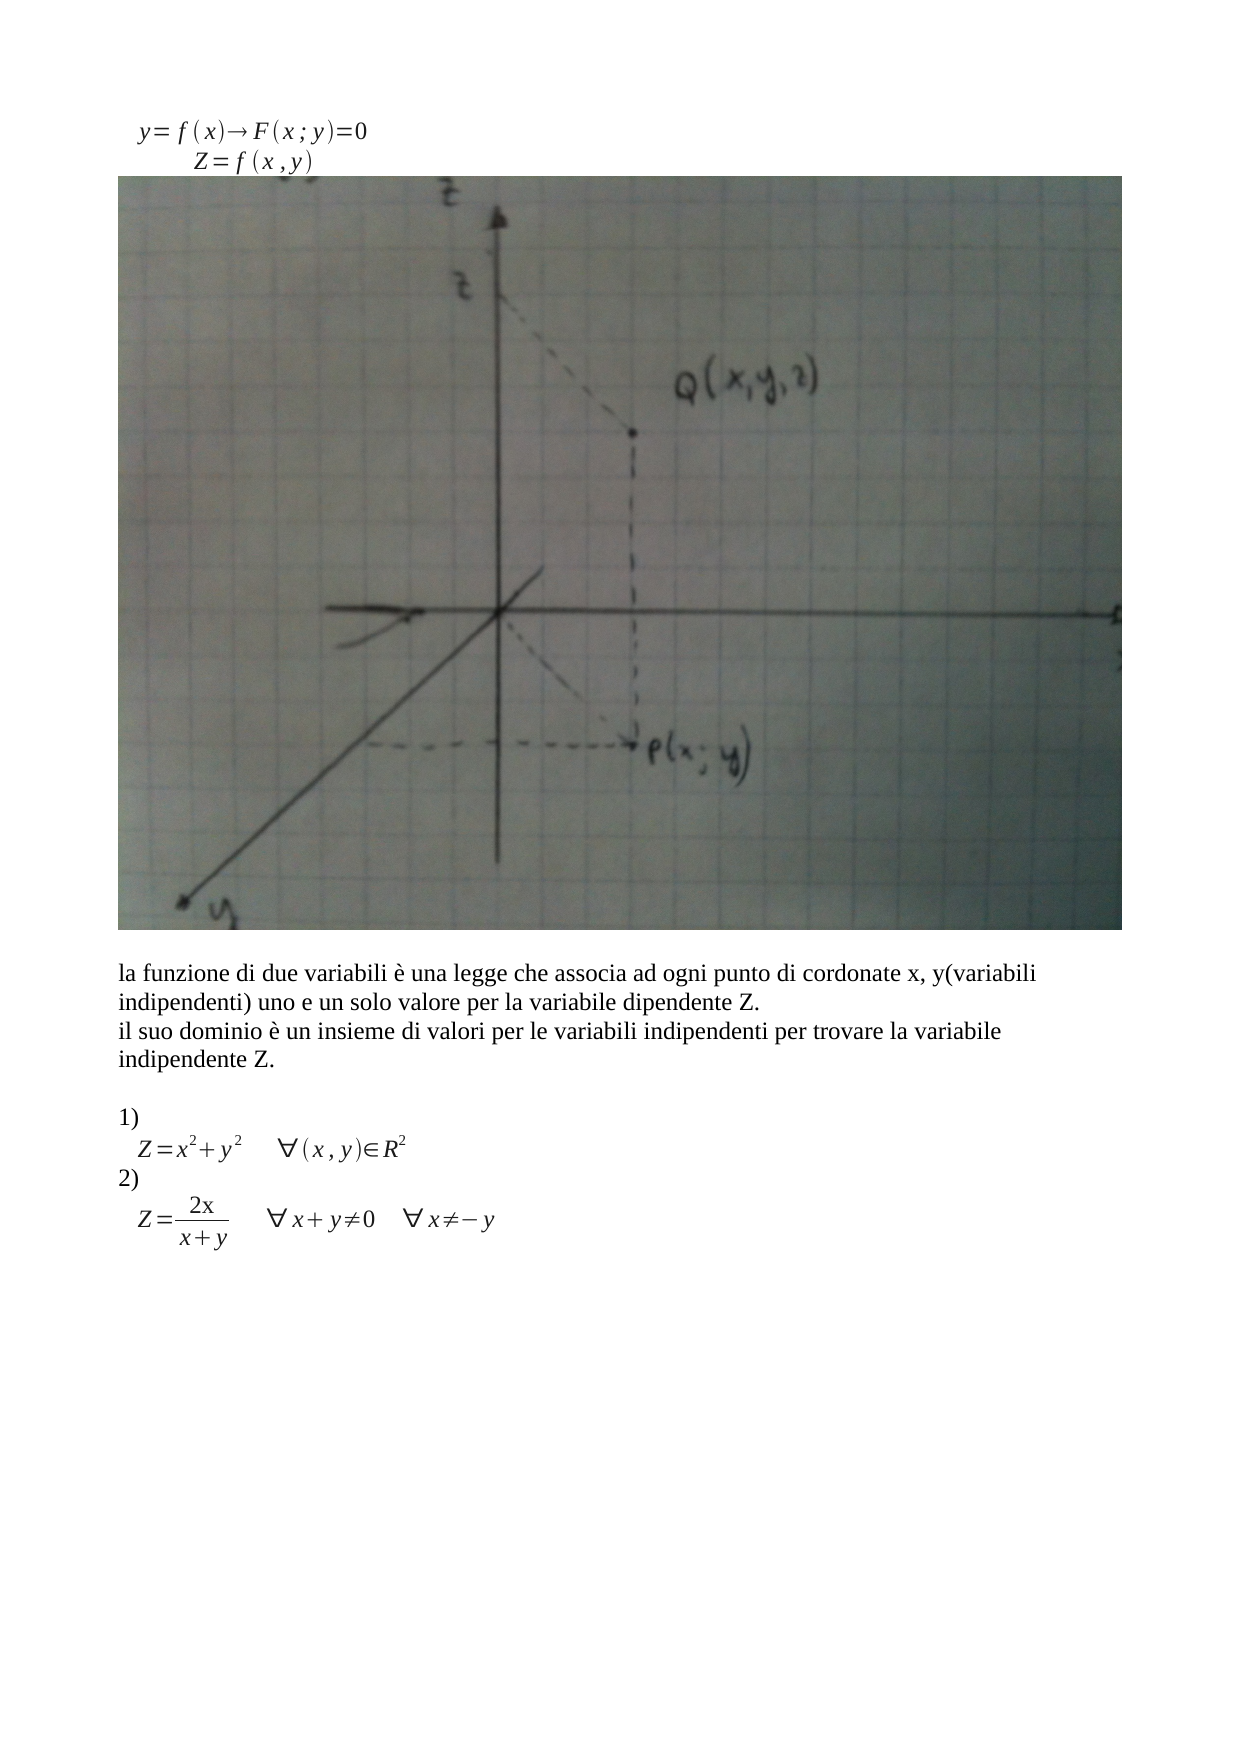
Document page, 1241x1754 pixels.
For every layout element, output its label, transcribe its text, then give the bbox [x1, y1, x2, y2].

text 2) [118, 1163, 1122, 1192]
text 1) [118, 1102, 1122, 1131]
text il suo dominio è un insieme di valori per le variabili indipendenti per trovare la variabile indipendente Z. [118, 1016, 1122, 1073]
picture [118, 176, 1122, 930]
text la funzione di due variabili è una legge che associa ad ogni punto di cordonate x, y(variabili indipendenti) uno e un solo valore per la variabile dipendente Z. [118, 958, 1122, 1016]
